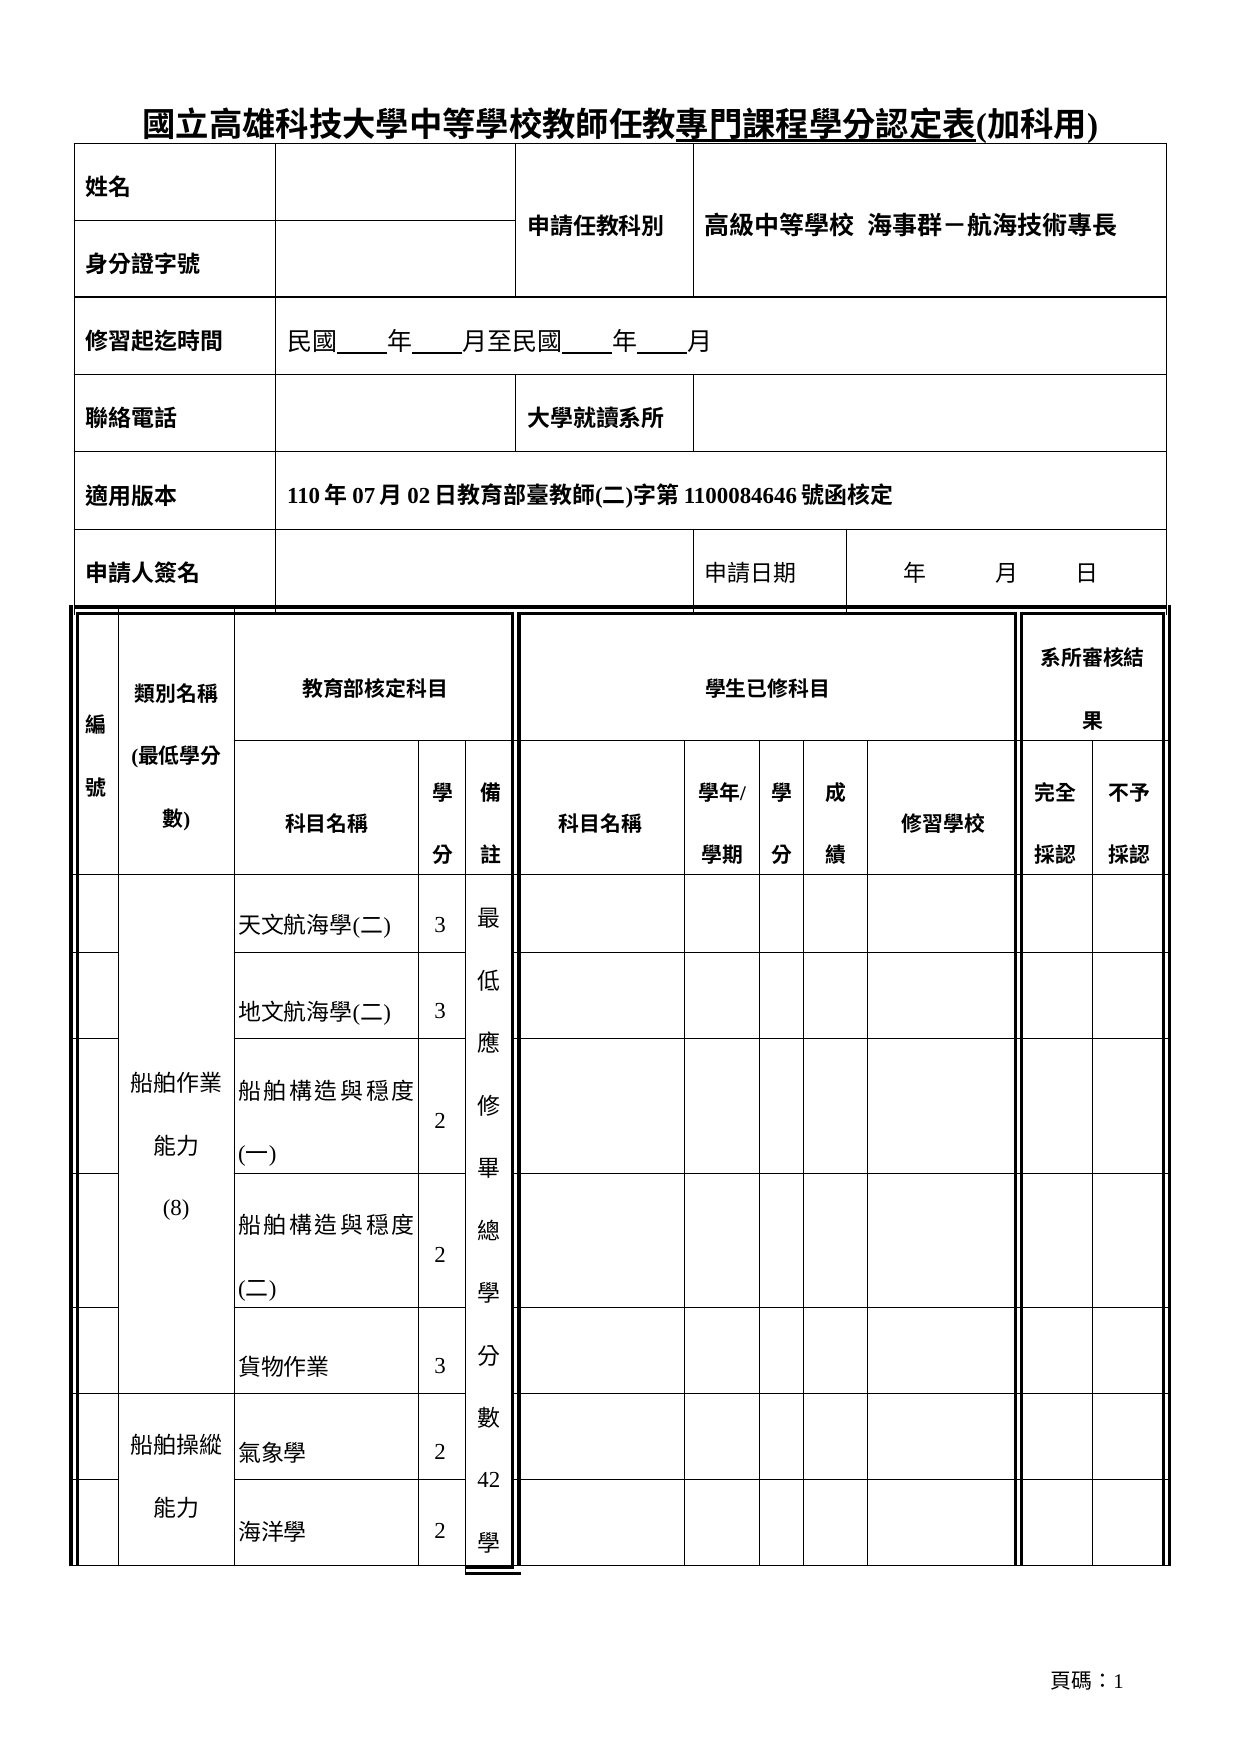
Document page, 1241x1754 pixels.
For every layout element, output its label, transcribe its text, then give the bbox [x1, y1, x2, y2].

table_cell [276, 375, 515, 451]
table_cell [521, 1480, 684, 1565]
table_cell [79, 875, 118, 952]
table_cell 不予 採認 [1093, 741, 1162, 874]
table_cell [276, 221, 515, 296]
table_cell [79, 1308, 118, 1393]
table_cell [847, 609, 1019, 740]
table_cell 2 [419, 1039, 465, 1172]
table_cell [868, 875, 1014, 952]
table_cell [868, 953, 1014, 1038]
table_cell [521, 1039, 684, 1172]
table_cell 學生已修科目 [521, 615, 1014, 740]
table_cell [685, 1308, 759, 1393]
table_cell 3 [419, 1308, 465, 1393]
table_cell 申請人簽名 [75, 530, 275, 605]
table_cell 學分 [760, 741, 803, 874]
table_cell [868, 1174, 1014, 1307]
table_cell [1023, 1174, 1092, 1307]
table_cell 類別名稱 (最低學分數) [119, 615, 234, 874]
table_cell [79, 1480, 118, 1565]
table_cell [79, 1174, 118, 1307]
table_cell 適用版本 [75, 452, 275, 529]
table_cell [516, 609, 693, 740]
table_cell 海洋學 [235, 1480, 418, 1565]
table_cell 3 [419, 953, 465, 1038]
table_cell 船舶操縱能力 [119, 1394, 234, 1565]
table_cell 學分 [419, 741, 465, 874]
table_cell 地文航海學(二) [235, 953, 418, 1038]
table_cell 修習起迄時間 [75, 298, 275, 374]
table_cell 船舶作業能力 (8) [119, 875, 234, 1393]
table_cell [521, 953, 684, 1038]
table_cell [521, 875, 684, 952]
table_cell [1093, 875, 1162, 952]
table_cell [685, 953, 759, 1038]
table_cell 2 [419, 1394, 465, 1479]
table_cell 年 月 日 [847, 530, 1166, 605]
table_cell [521, 1174, 684, 1307]
table_cell 天文航海學(二) [235, 875, 418, 952]
table_cell 最低應修畢總學分數42學 [466, 875, 511, 1565]
table_cell 貨物作業 [235, 1308, 418, 1393]
table_cell [804, 875, 867, 952]
table_cell [694, 375, 1166, 451]
table_cell [521, 1308, 684, 1393]
table_cell [685, 875, 759, 952]
table_cell 科目名稱 [521, 741, 684, 874]
table_header 高級中等學校 海事群－航海技術專長 [694, 144, 1166, 296]
table_header 姓名 [75, 144, 275, 220]
table_cell 備 註 [466, 741, 511, 874]
table_cell 編號 [79, 615, 118, 874]
table_cell [685, 1174, 759, 1307]
table_cell 聯絡電話 [75, 375, 275, 451]
table_cell [276, 530, 693, 605]
table_cell [1023, 1394, 1092, 1479]
table_cell [521, 1394, 684, 1479]
table_cell 110年07月02日教育部臺教師(二)字第1100084646號函核定 [276, 452, 1166, 529]
table_cell 教育部核定科目 [276, 609, 516, 740]
table_cell [685, 1480, 759, 1565]
table_cell [804, 1480, 867, 1565]
table_header [276, 144, 515, 220]
table_cell [804, 1039, 867, 1172]
table_cell [685, 1394, 759, 1479]
table_cell 2 [419, 1480, 465, 1565]
table_header 申請任教科別 [516, 144, 693, 296]
table_cell [79, 1039, 118, 1172]
table_cell [79, 1394, 118, 1479]
table_cell [760, 1308, 803, 1393]
table_cell [1023, 875, 1092, 952]
table_cell [1093, 1039, 1162, 1172]
table_cell [868, 1480, 1014, 1565]
text 國立高雄科技大學中等學校教師任教專門課程學分認定表(加科用) [75, 81, 1165, 143]
table_cell [1023, 1308, 1092, 1393]
table_cell 教育部核定科目 [235, 615, 511, 740]
table_cell [1023, 1039, 1092, 1172]
table_cell 系所審核結果 [1019, 609, 1166, 740]
table_cell 修習學校 [868, 741, 1014, 874]
table_cell [1093, 953, 1162, 1038]
table_cell 船舶構造與穏度(一) [235, 1039, 418, 1172]
table_cell 大學就讀系所 [516, 375, 693, 451]
table_cell [760, 953, 803, 1038]
table_cell 完全 採認 [1023, 741, 1092, 874]
table_cell [760, 1039, 803, 1172]
table_cell 氣象學 [235, 1394, 418, 1479]
table_cell [868, 1039, 1014, 1172]
table_cell [760, 1480, 803, 1565]
table_cell [1023, 953, 1092, 1038]
table_cell [1093, 1174, 1162, 1307]
table_cell 民國 年 月至民國 年 月 [276, 298, 1166, 374]
table_cell [685, 1039, 759, 1172]
table_cell 科目名稱 [235, 741, 418, 874]
table_cell [760, 1174, 803, 1307]
table_cell [804, 1394, 867, 1479]
table_cell [79, 953, 118, 1038]
table_cell [1093, 1394, 1162, 1479]
table_cell [1093, 1308, 1162, 1393]
table_cell 身分證字號 [75, 221, 275, 296]
table_cell [804, 1174, 867, 1307]
table_cell 船舶構造與穏度(二) [235, 1174, 418, 1307]
table_cell [760, 875, 803, 952]
table_cell [868, 1394, 1014, 1479]
table_cell [1023, 1480, 1092, 1565]
table_cell [804, 953, 867, 1038]
table_cell [760, 1394, 803, 1479]
table_cell 成績 [804, 741, 867, 874]
table_cell [868, 1308, 1014, 1393]
table_cell [804, 1308, 867, 1393]
table_cell 3 [419, 875, 465, 952]
table_cell [1093, 1480, 1162, 1565]
table_cell 申請日期 [694, 530, 846, 605]
table_cell 學年/學期 [685, 741, 759, 874]
table_cell 2 [419, 1174, 465, 1307]
